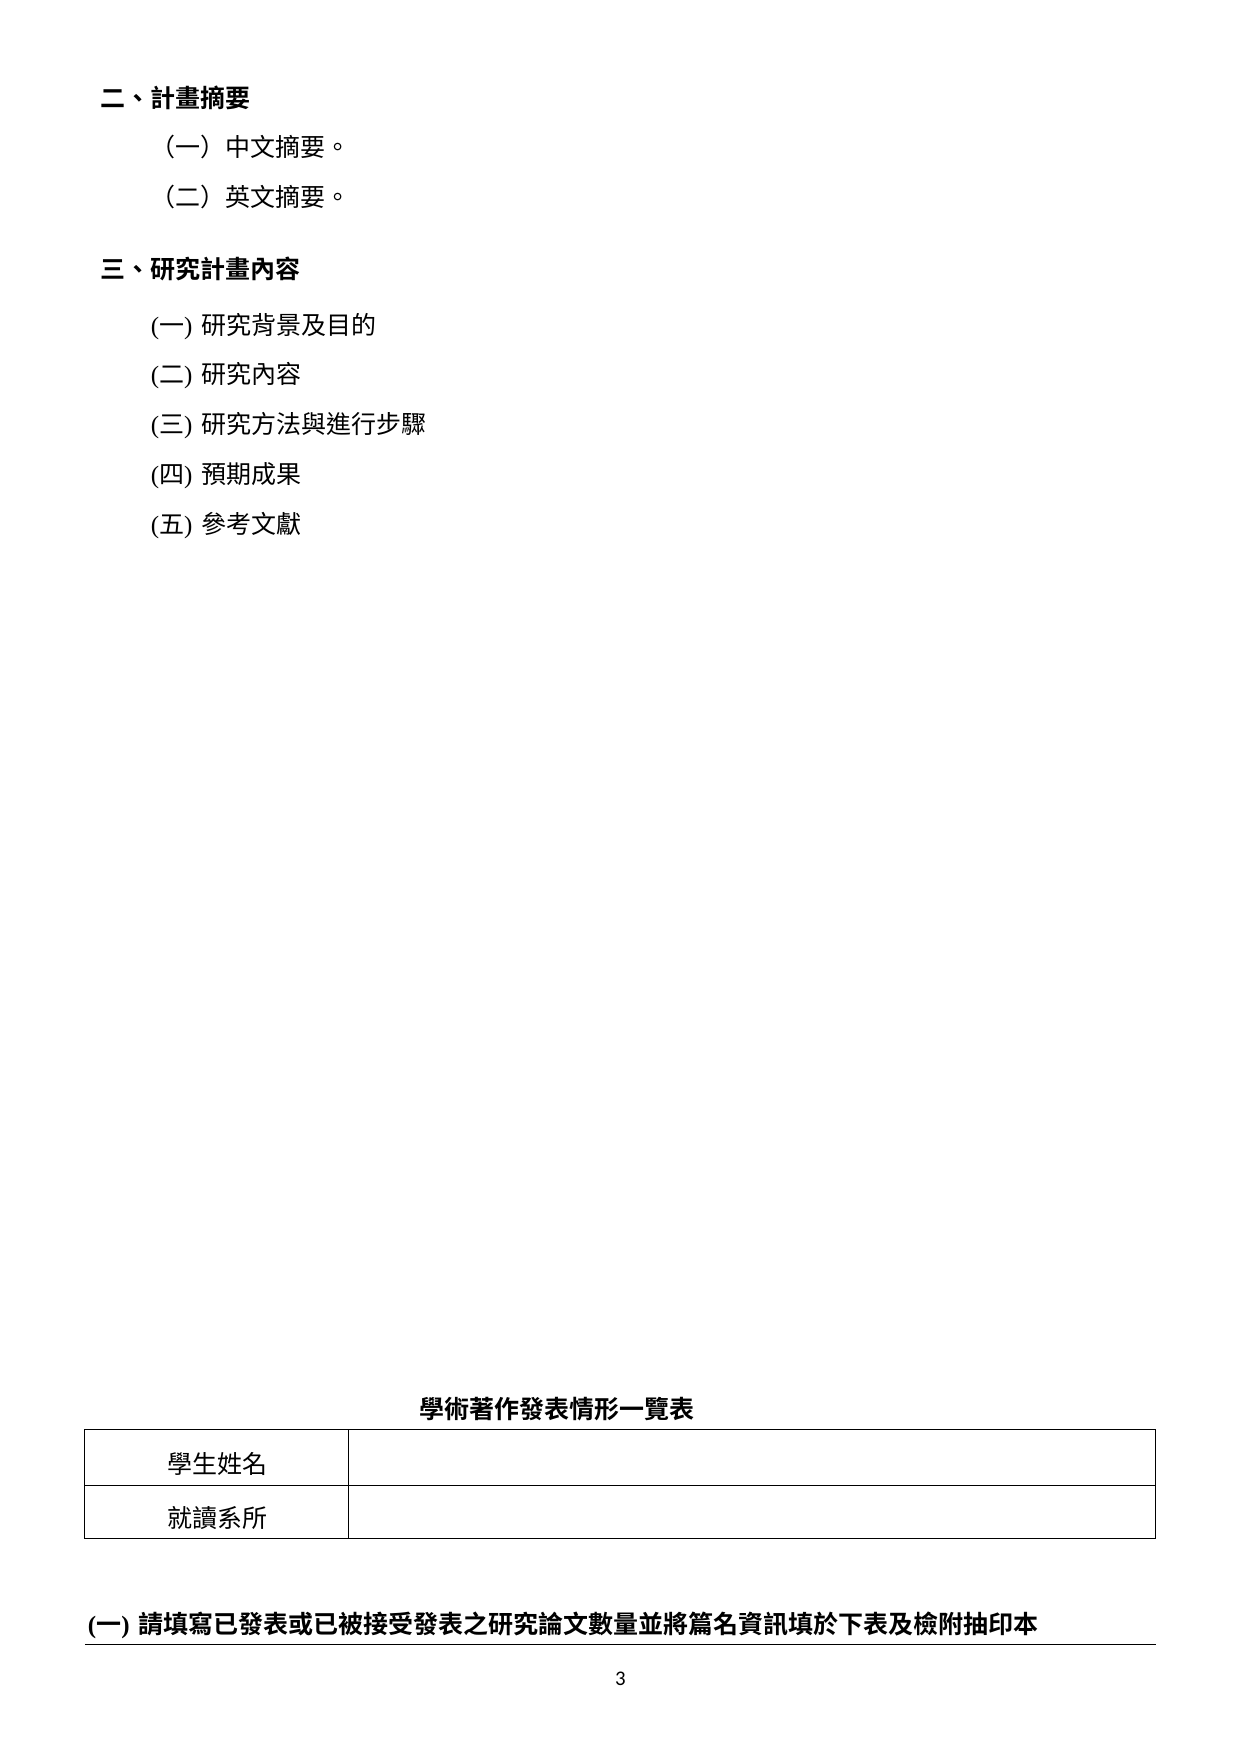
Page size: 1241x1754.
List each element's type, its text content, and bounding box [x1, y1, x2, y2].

text 學術著作發表情形一覽表 [250, 1377, 1119, 1429]
text （一）中文摘要。 [151, 117, 1140, 167]
text 二、計畫摘要 [100, 71, 1140, 117]
text （二）英文摘要。 [151, 167, 1140, 217]
text (五) 參考文獻 [151, 494, 1140, 544]
text (一) 研究背景及目的 [151, 298, 1140, 344]
table_header 學生姓名 [85, 1430, 348, 1484]
table_cell [85, 1539, 1156, 1591]
text (四) 預期成果 [151, 444, 1140, 494]
text 三、研究計畫內容 [100, 242, 1140, 287]
table_cell (一) 請填寫已發表或已被接受發表之研究論文數量並將篇名資訊填於下表及檢附抽印本 [85, 1591, 1156, 1644]
table_cell [349, 1486, 1155, 1538]
text (二) 研究內容 [151, 344, 1140, 394]
text (三) 研究方法與進行步驟 [151, 394, 1140, 444]
table_header [349, 1430, 1155, 1484]
table_cell 就讀系所 [85, 1486, 348, 1538]
